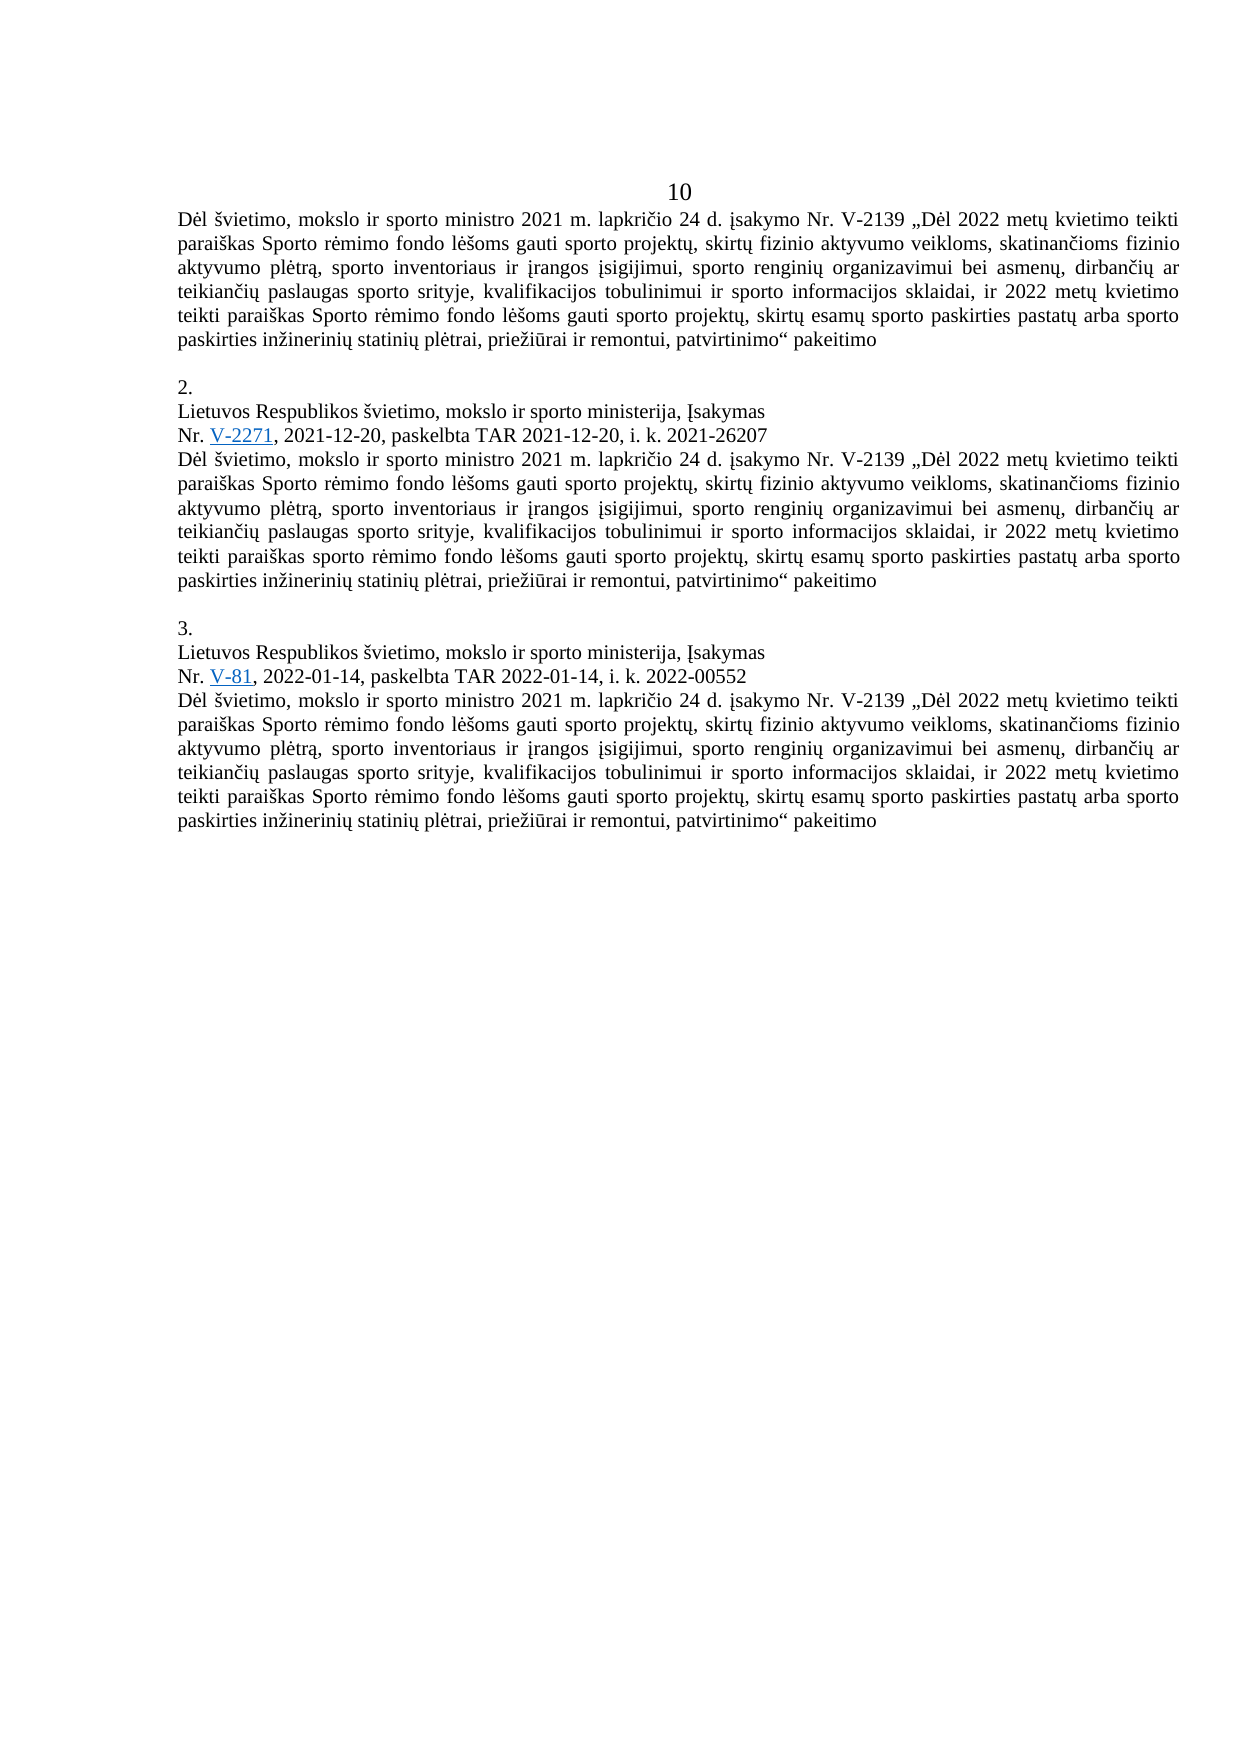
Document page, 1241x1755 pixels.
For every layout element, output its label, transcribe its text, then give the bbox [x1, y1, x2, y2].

text Nr. V-81, 2022-01-14, paskelbta TAR 2022-01-14, i. k. 2022-00552 [177, 664, 1181, 688]
text Dėl švietimo, mokslo ir sporto ministro 2021 m. lapkričio 24 d. įsakymo Nr. V-2139 „Dėl 2022 metų kvietimo teikti paraiškas Sporto rėmimo fondo lėšoms gauti sporto projektų, skirtų fizinio aktyvumo veikloms, skatinančioms fizinio aktyvumo plėtrą, sporto inventoriaus ir įrangos įsigijimui, sporto renginių organizavimui bei asmenų, dirbančių ar teikiančių paslaugas sporto srityje, kvalifikacijos tobulinimui ir sporto informacijos sklaidai, ir 2022 metų kvietimo teikti paraiškas Sporto rėmimo fondo lėšoms gauti sporto projektų, skirtų esamų sporto paskirties pastatų arba sporto paskirties inžinerinių statinių plėtrai, priežiūrai ir remontui, patvirtinimo“ pakeitimo [177, 207, 1181, 351]
text Dėl švietimo, mokslo ir sporto ministro 2021 m. lapkričio 24 d. įsakymo Nr. V-2139 „Dėl 2022 metų kvietimo teikti paraiškas Sporto rėmimo fondo lėšoms gauti sporto projektų, skirtų fizinio aktyvumo veikloms, skatinančioms fizinio aktyvumo plėtrą, sporto inventoriaus ir įrangos įsigijimui, sporto renginių organizavimui bei asmenų, dirbančių ar teikiančių paslaugas sporto srityje, kvalifikacijos tobulinimui ir sporto informacijos sklaidai, ir 2022 metų kvietimo teikti paraiškas Sporto rėmimo fondo lėšoms gauti sporto projektų, skirtų esamų sporto paskirties pastatų arba sporto paskirties inžinerinių statinių plėtrai, priežiūrai ir remontui, patvirtinimo“ pakeitimo [177, 688, 1181, 832]
text Lietuvos Respublikos švietimo, mokslo ir sporto ministerija, Įsakymas [177, 399, 1181, 423]
text 3. [177, 616, 1181, 640]
text Nr. V-2271, 2021-12-20, paskelbta TAR 2021-12-20, i. k. 2021-26207 [177, 423, 1181, 447]
text 2. [177, 375, 1181, 399]
text Dėl švietimo, mokslo ir sporto ministro 2021 m. lapkričio 24 d. įsakymo Nr. V-2139 „Dėl 2022 metų kvietimo teikti paraiškas Sporto rėmimo fondo lėšoms gauti sporto projektų, skirtų fizinio aktyvumo veikloms, skatinančioms fizinio aktyvumo plėtrą, sporto inventoriaus ir įrangos įsigijimui, sporto renginių organizavimui bei asmenų, dirbančių ar teikiančių paslaugas sporto srityje, kvalifikacijos tobulinimui ir sporto informacijos sklaidai, ir 2022 metų kvietimo teikti paraiškas sporto rėmimo fondo lėšoms gauti sporto projektų, skirtų esamų sporto paskirties pastatų arba sporto paskirties inžinerinių statinių plėtrai, priežiūrai ir remontui, patvirtinimo“ pakeitimo [177, 447, 1181, 592]
text Lietuvos Respublikos švietimo, mokslo ir sporto ministerija, Įsakymas [177, 640, 1181, 664]
